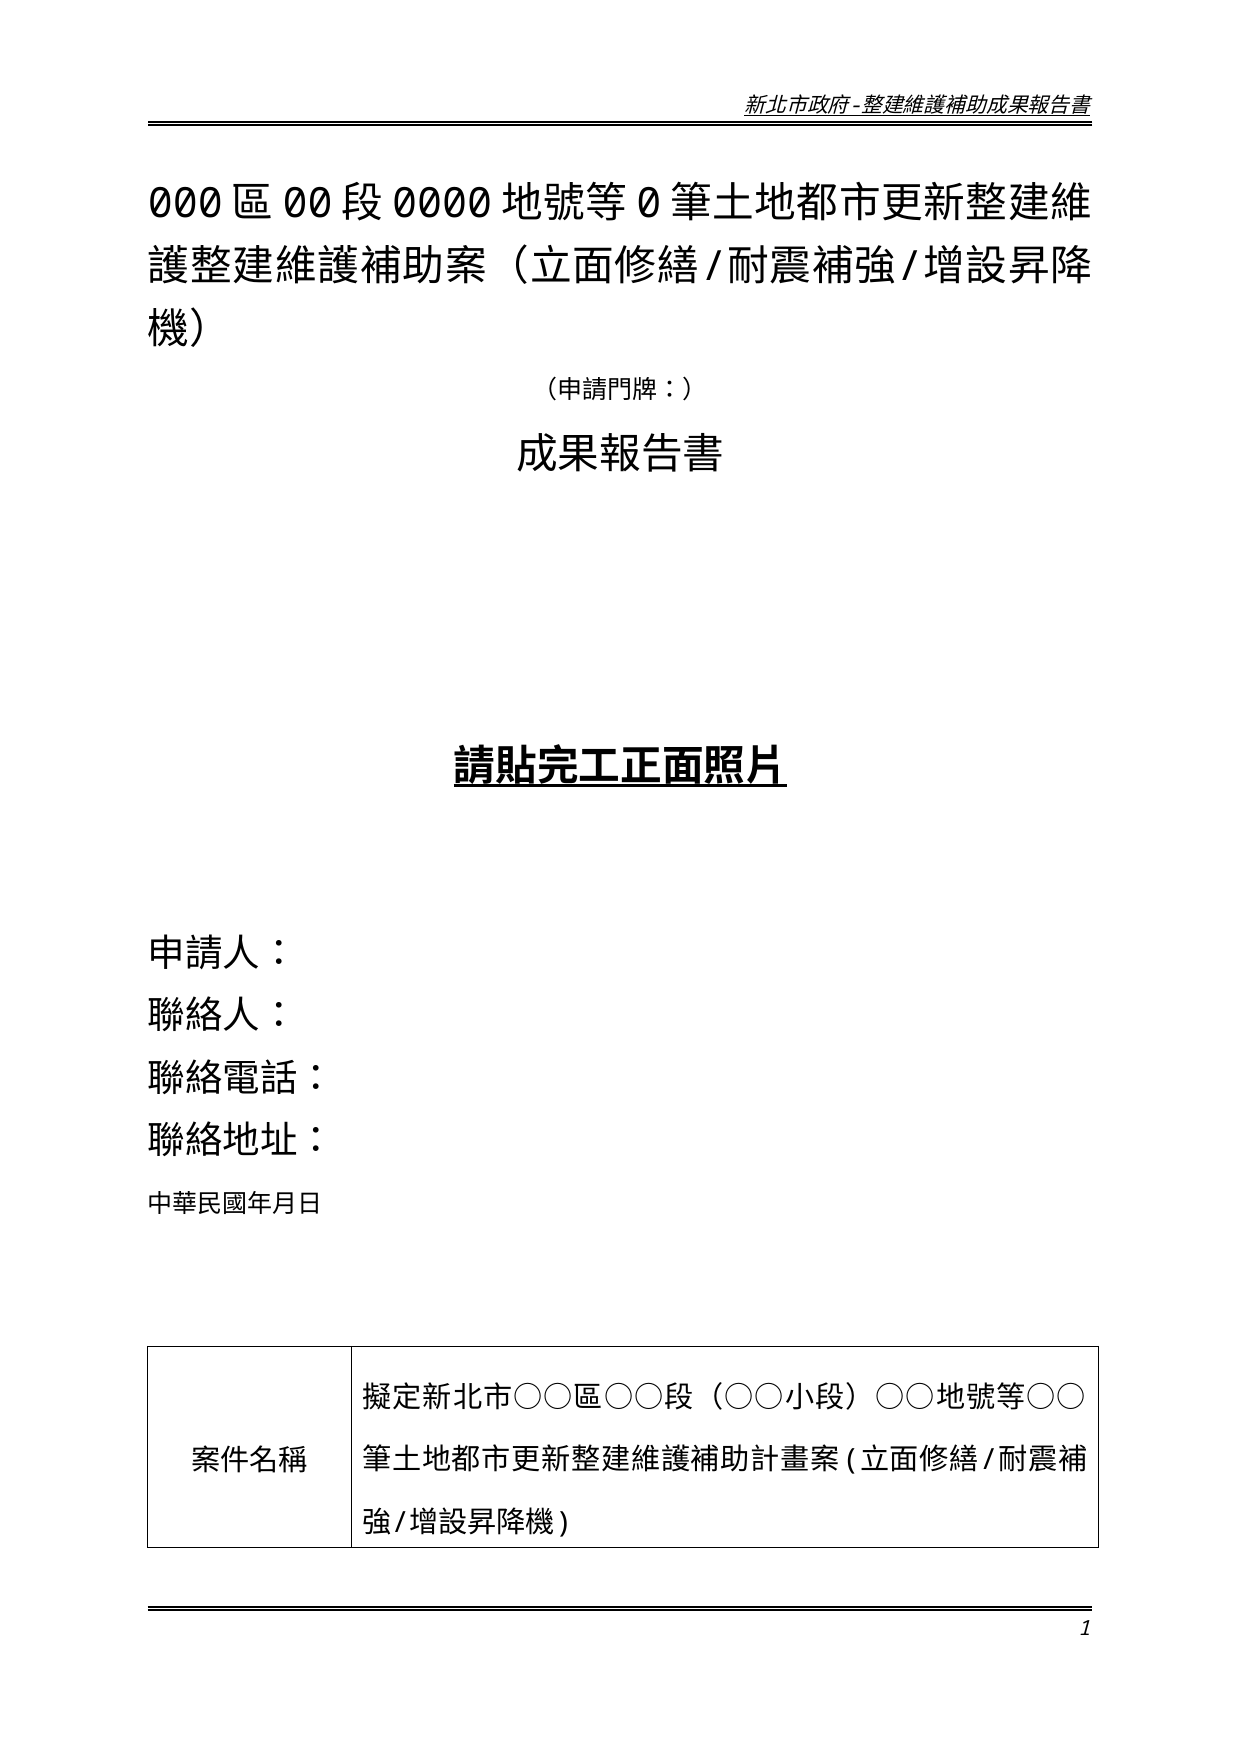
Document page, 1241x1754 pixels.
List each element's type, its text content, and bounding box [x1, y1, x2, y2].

table_header 擬定新北市○○區○○段（○○小段）○○地號等○○筆土地都市更新整建維護補助計畫案(立面修繕/耐震補強/增設昇降機) [352, 1347, 1098, 1547]
text 請貼完工正面照片 [148, 721, 1092, 783]
text 聯絡電話： [148, 1033, 1092, 1096]
text 聯絡地址： [148, 1096, 1092, 1158]
text 成果報告書 [148, 408, 1092, 471]
table_header 案件名稱 [148, 1347, 351, 1547]
text 聯絡人： [148, 971, 1092, 1033]
text 000區00段0000地號等0筆土地都市更新整建維護整建維護補助案（立面修繕/耐震補強/增設昇降機） [148, 158, 1092, 346]
text 申請人： [148, 908, 1092, 971]
text （申請門牌：） [148, 346, 1092, 408]
text 中華民國年月日 [148, 1158, 1092, 1221]
